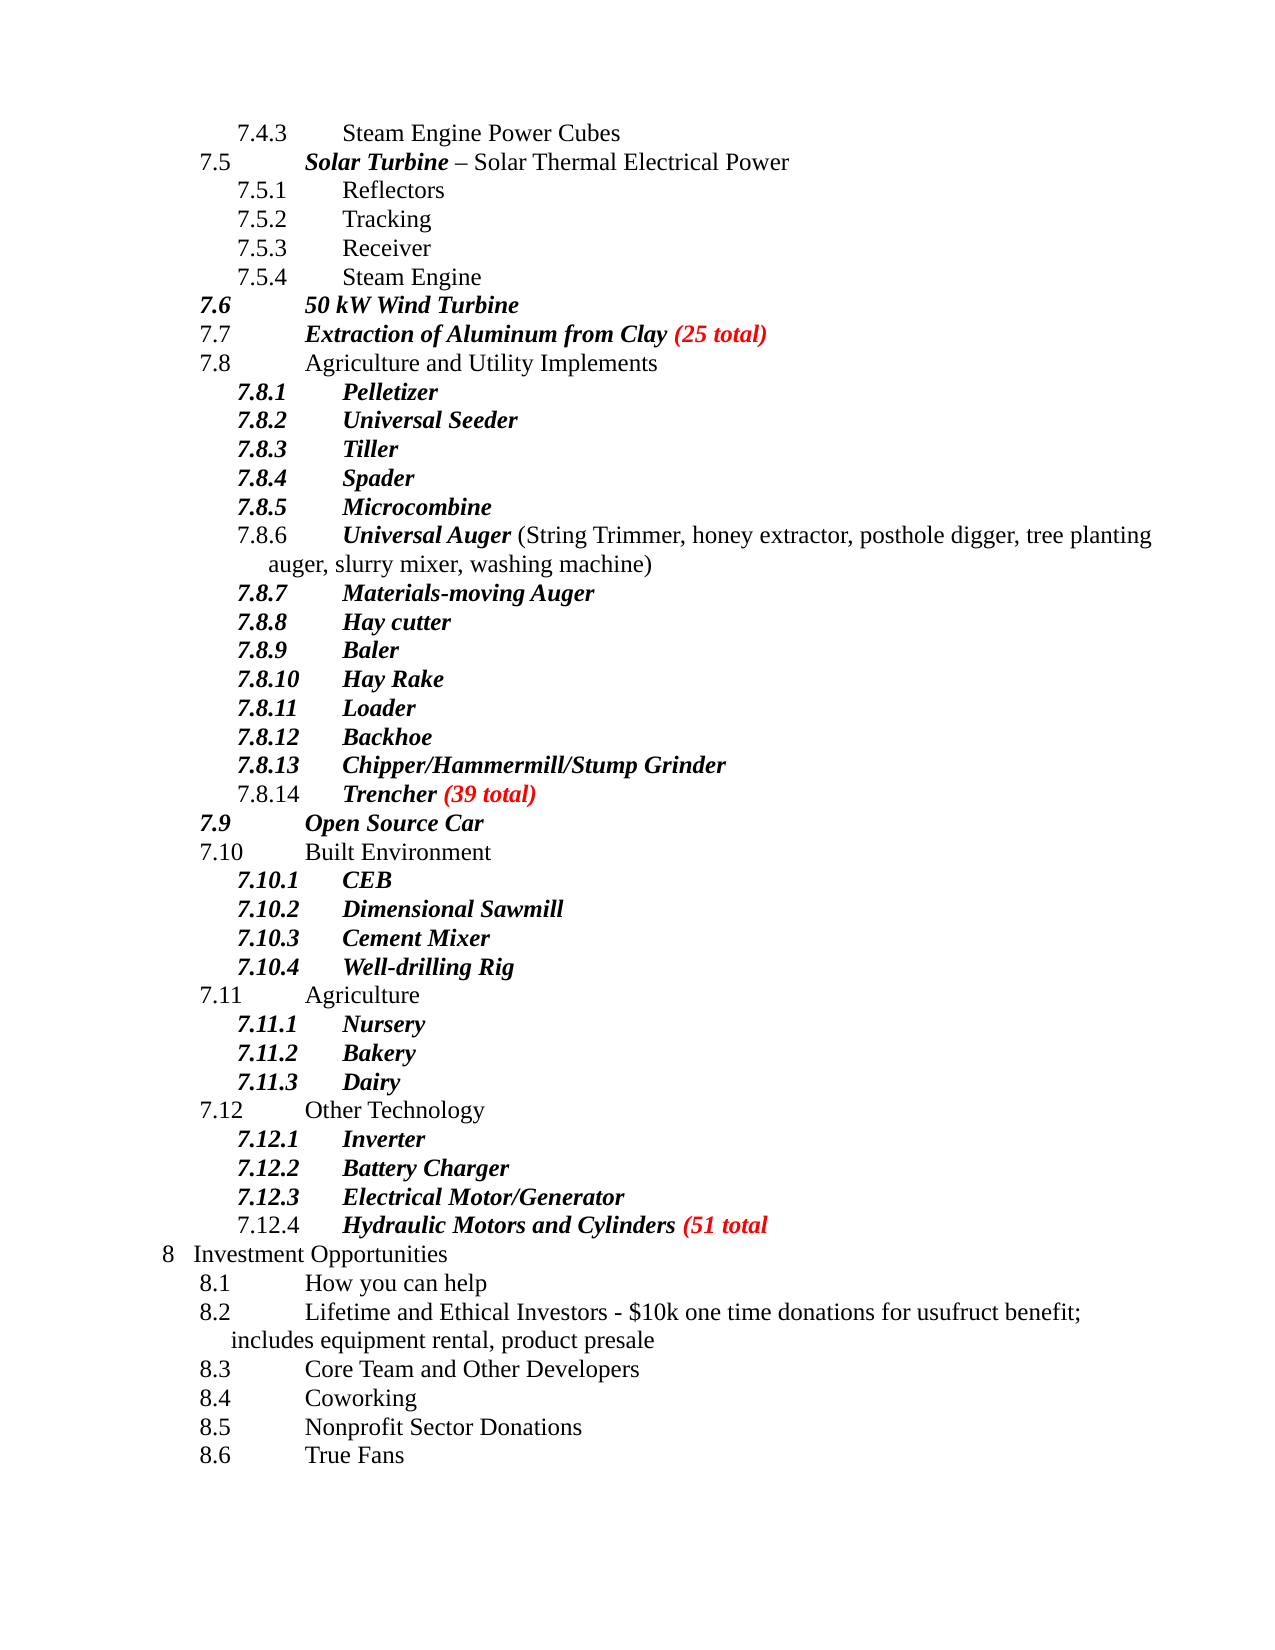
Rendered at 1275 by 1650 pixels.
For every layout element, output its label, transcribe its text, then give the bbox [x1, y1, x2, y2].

list Coworking [193, 1383, 1157, 1412]
list Universal Seeder [231, 406, 1157, 434]
list CEB [231, 866, 1157, 894]
list Core Team and Other Developers [193, 1354, 1157, 1383]
list How you can help [193, 1268, 1157, 1297]
list Investment Opportunities [156, 1239, 1157, 1268]
list Receiver [231, 233, 1157, 262]
list Solar Turbine – Solar Thermal Electrical Power [193, 147, 1157, 176]
list Other Technology [193, 1096, 1157, 1124]
list Loader [231, 693, 1157, 722]
list Steam Engine [231, 262, 1157, 291]
list Steam Engine Power Cubes [231, 118, 1157, 147]
list Open Source Car [193, 808, 1157, 837]
list Nonprofit Sector Donations [193, 1412, 1157, 1441]
list Hay cutter [231, 607, 1157, 636]
list Hay Rake [231, 664, 1157, 693]
list Nursery [231, 1009, 1157, 1038]
list Well-drilling Rig [231, 952, 1157, 981]
list Agriculture and Utility Implements [193, 348, 1157, 377]
list Universal Auger (String Trimmer, honey extractor, posthole digger, tree planting auger, slurry mixer, washing machine) [231, 521, 1157, 578]
list Inverter [231, 1124, 1157, 1153]
list Pelletizer [231, 377, 1157, 406]
list True Fans [193, 1441, 1157, 1469]
list Microcombine [231, 492, 1157, 521]
list Dimensional Sawmill [231, 894, 1157, 923]
list Tiller [231, 434, 1157, 463]
list Extraction of Aluminum from Clay (25 total) [193, 319, 1157, 348]
list Battery Charger [231, 1153, 1157, 1182]
list Spader [231, 463, 1157, 492]
list Backhoe [231, 722, 1157, 751]
list Cement Mixer [231, 923, 1157, 952]
list Trencher (39 total) [231, 779, 1157, 808]
list Materials-moving Auger [231, 578, 1157, 607]
list Electrical Motor/Generator [231, 1182, 1157, 1211]
list Agriculture [193, 981, 1157, 1009]
list Chipper/Hammermill/Stump Grinder [231, 751, 1157, 779]
list Baler [231, 636, 1157, 664]
list Reflectors [231, 176, 1157, 204]
list Built Environment [193, 837, 1157, 866]
list Dairy [231, 1067, 1157, 1096]
list Tracking [231, 204, 1157, 233]
list Hydraulic Motors and Cylinders (51 total [231, 1211, 1157, 1239]
list Lifetime and Ethical Investors - $10k one time donations for usufruct benefit; includes equipment rental, product presale [193, 1297, 1157, 1354]
list Bakery [231, 1038, 1157, 1067]
list 50 kW Wind Turbine [193, 291, 1157, 319]
